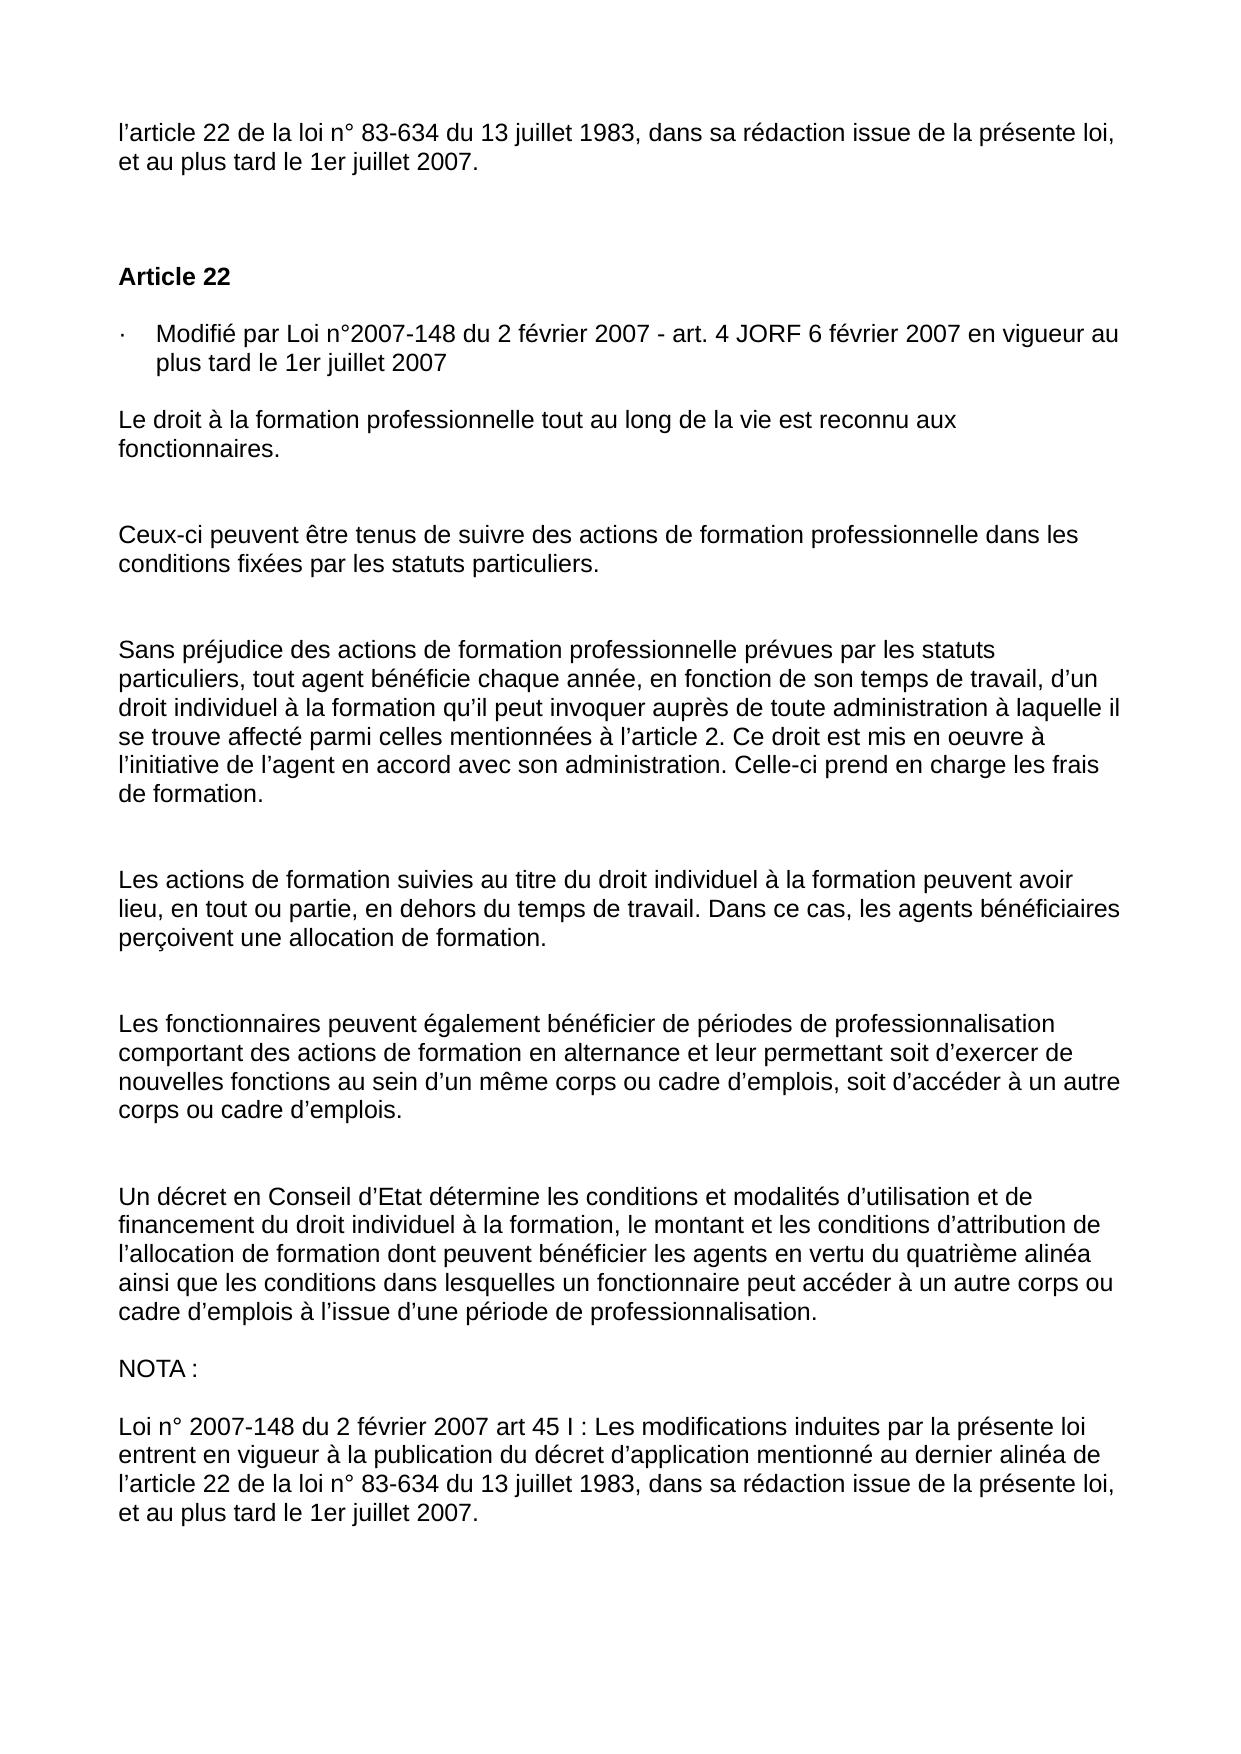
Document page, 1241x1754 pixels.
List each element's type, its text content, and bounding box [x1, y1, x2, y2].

list Modifié par Loi n°2007-148 du 2 février 2007 - art. 4 JORF 6 février 2007 en vigueur au plus tard le 1er juillet 2007 [118, 319, 1122, 377]
text Un décret en Conseil d’Etat détermine les conditions et modalités d’utilisation et de financement du droit individuel à la formation, le montant et les conditions d’attribution de l’allocation de formation dont peuvent bénéficier les agents en vertu du quatrième alinéa ainsi que les conditions dans lesquelles un fonctionnaire peut accéder à un autre corps ou cadre d’emplois à l’issue d’une période de professionnalisation. [118, 1182, 1122, 1326]
text l’article 22 de la loi n° 83-634 du 13 juillet 1983, dans sa rédaction issue de la présente loi, et au plus tard le 1er juillet 2007. [118, 118, 1122, 176]
text Les actions de formation suivies au titre du droit individuel à la formation peuvent avoir lieu, en tout ou partie, en dehors du temps de travail. Dans ce cas, les agents bénéficiaires perçoivent une allocation de formation. [118, 866, 1122, 952]
text Les fonctionnaires peuvent également bénéficier de périodes de professionnalisation comportant des actions de formation en alternance et leur permettant soit d’exercer de nouvelles fonctions au sein d’un même corps ou cadre d’emplois, soit d’accéder à un autre corps ou cadre d’emplois. [118, 1009, 1122, 1124]
text Sans préjudice des actions de formation professionnelle prévues par les statuts particuliers, tout agent bénéficie chaque année, en fonction de son temps de travail, d’un droit individuel à la formation qu’il peut invoquer auprès de toute administration à laquelle il se trouve affecté parmi celles mentionnées à l’article 2. Ce droit est mis en oeuvre à l’initiative de l’agent en accord avec son administration. Celle-ci prend en charge les frais de formation. [118, 636, 1122, 808]
text Ceux-ci peuvent être tenus de suivre des actions de formation professionnelle dans les conditions fixées par les statuts particuliers. [118, 521, 1122, 578]
text Le droit à la formation professionnelle tout au long de la vie est reconnu aux fonctionnaires. [118, 406, 1122, 463]
text Loi n° 2007-148 du 2 février 2007 art 45 I : Les modifications induites par la présente loi entrent en vigueur à la publication du décret d’application mentionné au dernier alinéa de l’article 22 de la loi n° 83-634 du 13 juillet 1983, dans sa rédaction issue de la présente loi, et au plus tard le 1er juillet 2007. [118, 1412, 1122, 1527]
text NOTA : [118, 1354, 1122, 1383]
text Article 22 [118, 262, 1122, 291]
